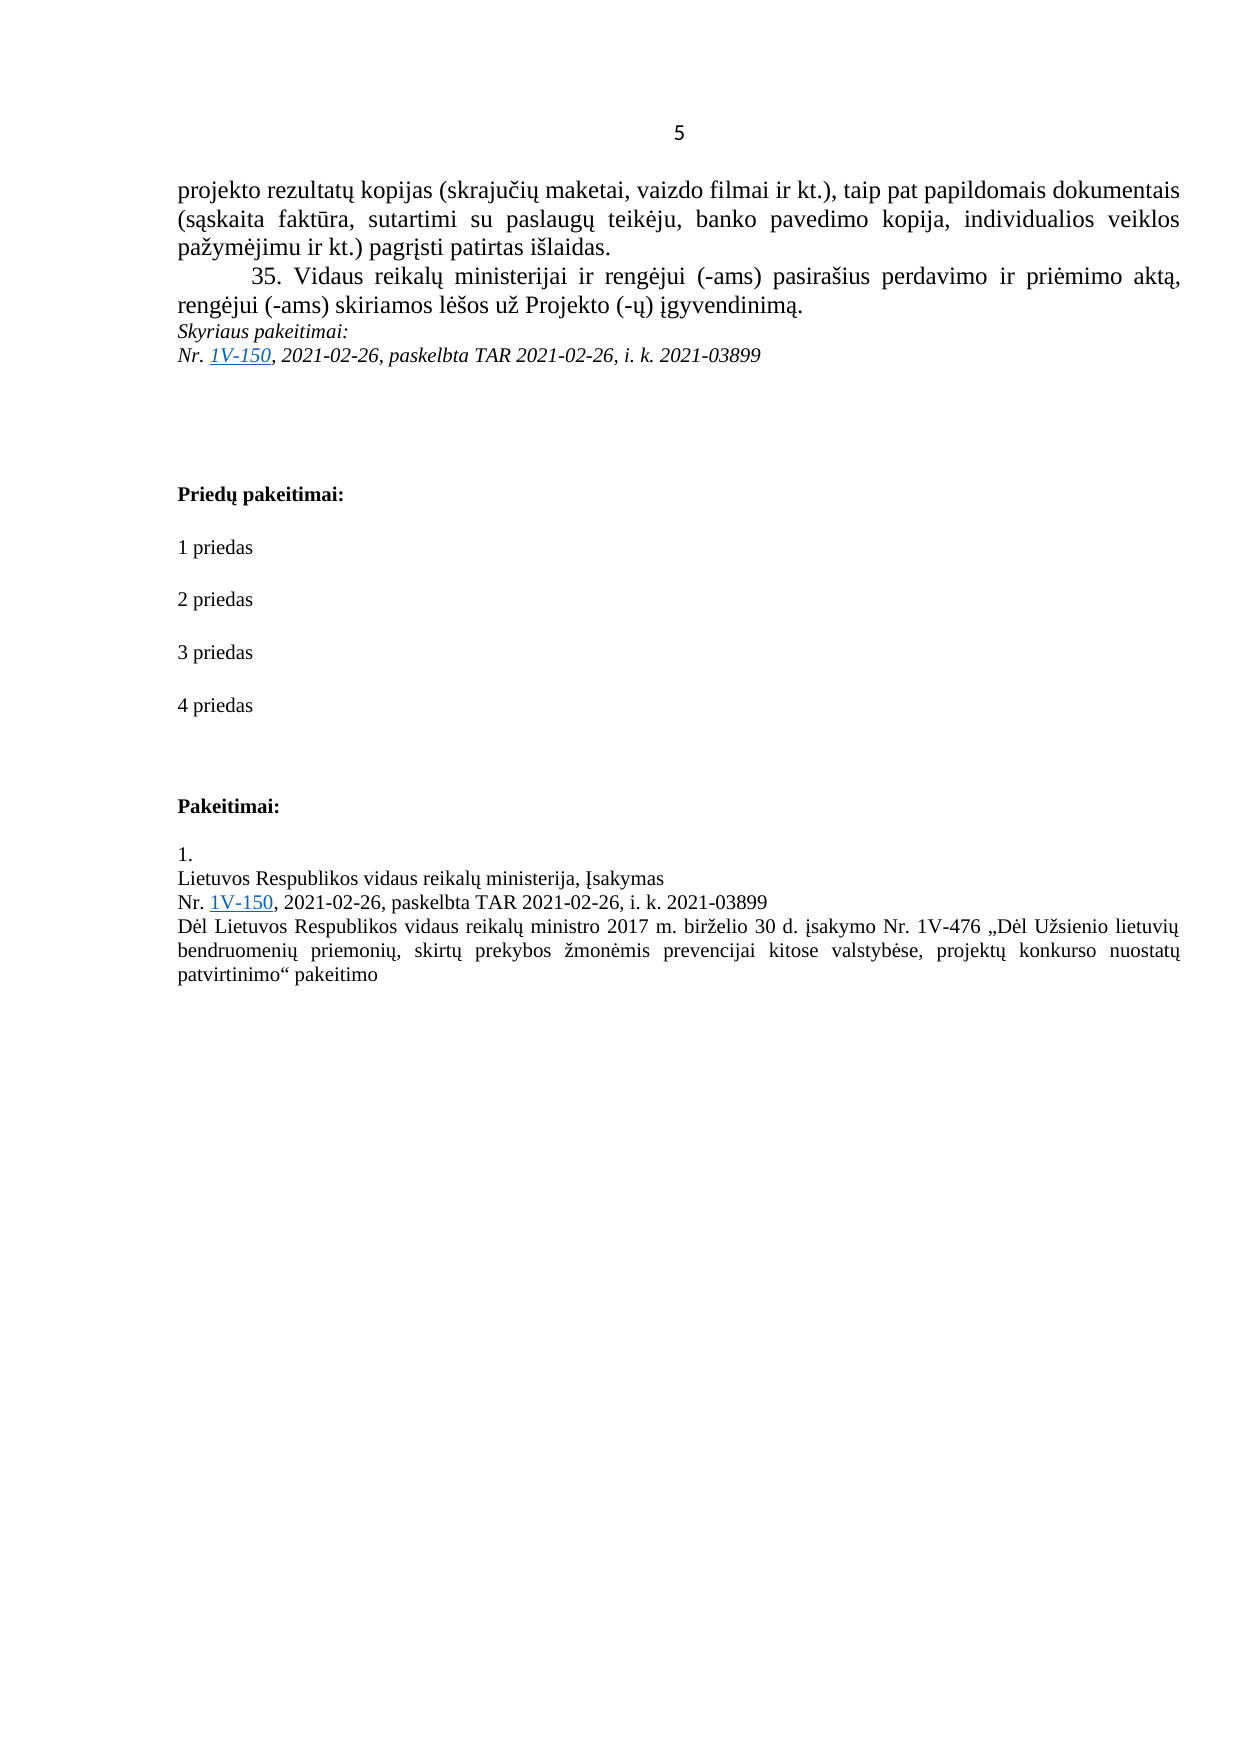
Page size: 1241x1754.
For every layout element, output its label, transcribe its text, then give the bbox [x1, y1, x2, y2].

text Nr. 1V-150, 2021-02-26, paskelbta TAR 2021-02-26, i. k. 2021-03899 [177, 890, 1181, 914]
text Priedų pakeitimai: [177, 482, 1181, 506]
text 3 priedas [177, 640, 1181, 664]
text Nr. 1V-150, 2021-02-26, paskelbta TAR 2021-02-26, i. k. 2021-03899 [177, 343, 1181, 367]
text Dėl Lietuvos Respublikos vidaus reikalų ministro 2017 m. birželio 30 d. įsakymo Nr. 1V-476 „Dėl Užsienio lietuvių bendruomenių priemonių, skirtų prekybos žmonėmis prevencijai kitose valstybėse, projektų konkurso nuostatų patvirtinimo“ pakeitimo [177, 914, 1181, 986]
text projekto rezultatų kopijas (skrajučių maketai, vaizdo filmai ir kt.), taip pat papildomais dokumentais (sąskaita faktūra, sutartimi su paslaugų teikėju, banko pavedimo kopija, individualios veiklos pažymėjimu ir kt.) pagrįsti patirtas išlaidas. [177, 175, 1181, 261]
text 1. [177, 842, 1181, 866]
text 1 priedas [177, 534, 1181, 559]
text 2 priedas [177, 587, 1181, 611]
text 4 priedas [177, 693, 1181, 717]
text 35. Vidaus reikalų ministerijai ir rengėjui (-ams) pasirašius perdavimo ir priėmimo aktą, rengėjui (-ams) skiriamos lėšos už Projekto (-ų) įgyvendinimą. [177, 261, 1181, 319]
text Pakeitimai: [177, 794, 1181, 818]
text Lietuvos Respublikos vidaus reikalų ministerija, Įsakymas [177, 866, 1181, 890]
text Skyriaus pakeitimai: [177, 319, 1181, 343]
